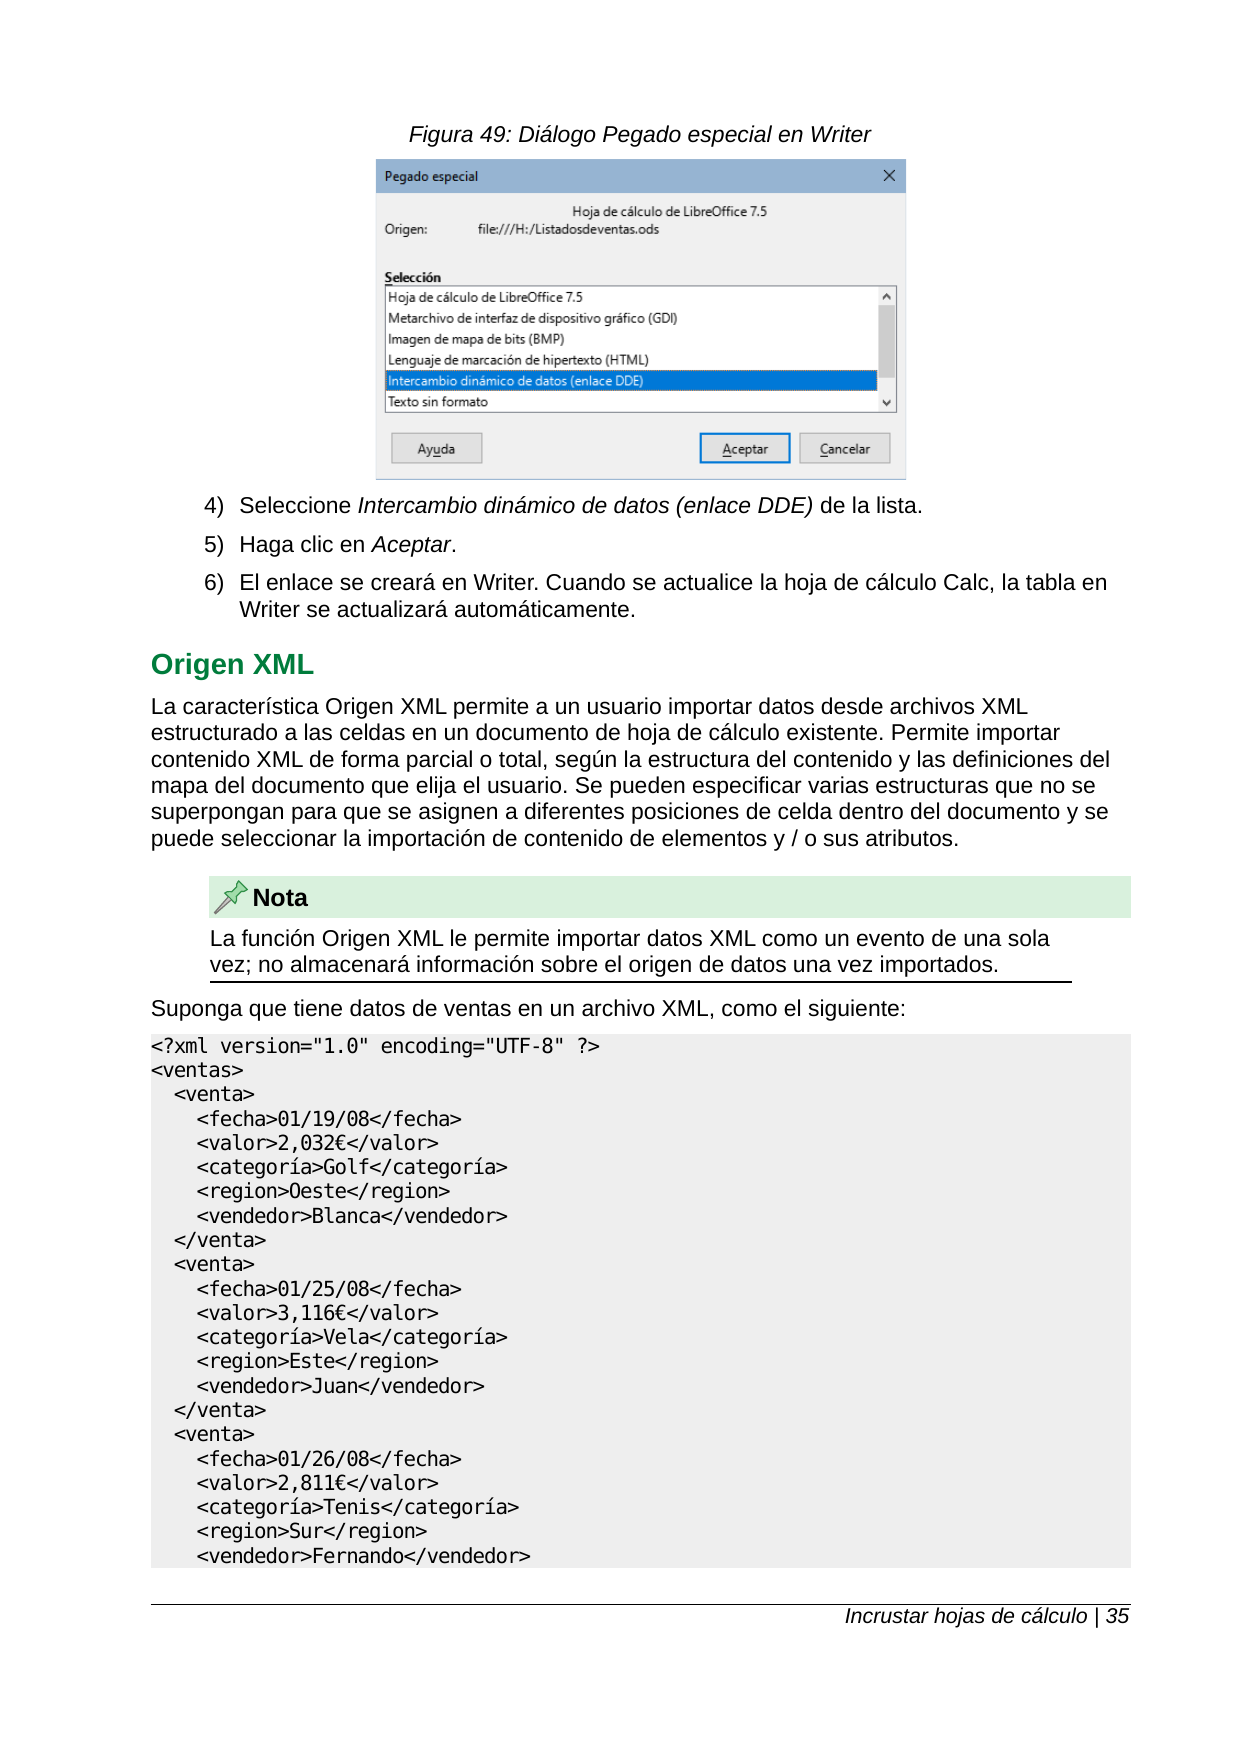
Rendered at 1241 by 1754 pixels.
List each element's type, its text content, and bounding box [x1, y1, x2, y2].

text <vendedor>Blanca</vendedor> [151, 1204, 1131, 1228]
text <region>Sur</region> [151, 1519, 1131, 1544]
text La característica Origen XML permite a un usuario importar datos desde archivos XML estructurado a las celdas en un documento de hoja de cálculo existente. Permite importar contenido XML de forma parcial o total, según la estructura del contenido y las definiciones del mapa del documento que elija el usuario. Se pueden especificar varias estructuras que no se superpongan para que se asignen a diferentes posiciones de celda dentro del documento y se puede seleccionar la importación de contenido de elementos y / o sus atributos. [151, 693, 1131, 851]
text <fecha>01/25/08</fecha> [151, 1277, 1131, 1301]
text Suponga que tiene datos de ventas en un archivo XML, como el siguiente: [151, 995, 1131, 1021]
text <fecha>01/26/08</fecha> [151, 1447, 1131, 1471]
list El enlace se creará en Writer. Cuando se actualice la hoja de cálculo Calc, la tabla en Writer se actualizará automáticamente. [224, 569, 1131, 622]
text <valor>3,116€</valor> [151, 1301, 1131, 1325]
list Haga clic en Aceptar. [224, 531, 1131, 557]
text <vendedor>Fernando</vendedor> [151, 1544, 1131, 1568]
text <venta> [151, 1082, 1131, 1107]
text Figura 49: Diálogo Pegado especial en Writer [376, 121, 906, 147]
list Seleccione Intercambio dinámico de datos (enlace DDE) de la lista. [224, 492, 1131, 518]
text <categoría>Tenis</categoría> [151, 1495, 1131, 1519]
text <fecha>01/19/08</fecha> [151, 1107, 1131, 1131]
subtitle Origen XML [151, 647, 1131, 680]
text </venta> [151, 1398, 1131, 1422]
text </venta> [151, 1228, 1131, 1252]
text <?xml version="1.0" encoding="UTF-8" ?> [151, 1034, 1131, 1058]
picture [375, 159, 907, 480]
text <region>Oeste</region> [151, 1179, 1131, 1204]
text <valor>2,811€</valor> [151, 1471, 1131, 1495]
text <categoría>Golf</categoría> [151, 1155, 1131, 1179]
text <vendedor>Juan</vendedor> [151, 1374, 1131, 1398]
text <venta> [151, 1252, 1131, 1277]
text <valor>2,032€</valor> [151, 1131, 1131, 1155]
text <venta> [151, 1422, 1131, 1447]
subtitle Nota [252, 876, 1131, 918]
text <ventas> [151, 1058, 1131, 1082]
text La función Origen XML le permite importar datos XML como un evento de una sola vez; no almacenará información sobre el origen de datos una vez importados. [209, 925, 1072, 983]
text <region>Este</region> [151, 1349, 1131, 1374]
text <categoría>Vela</categoría> [151, 1325, 1131, 1349]
